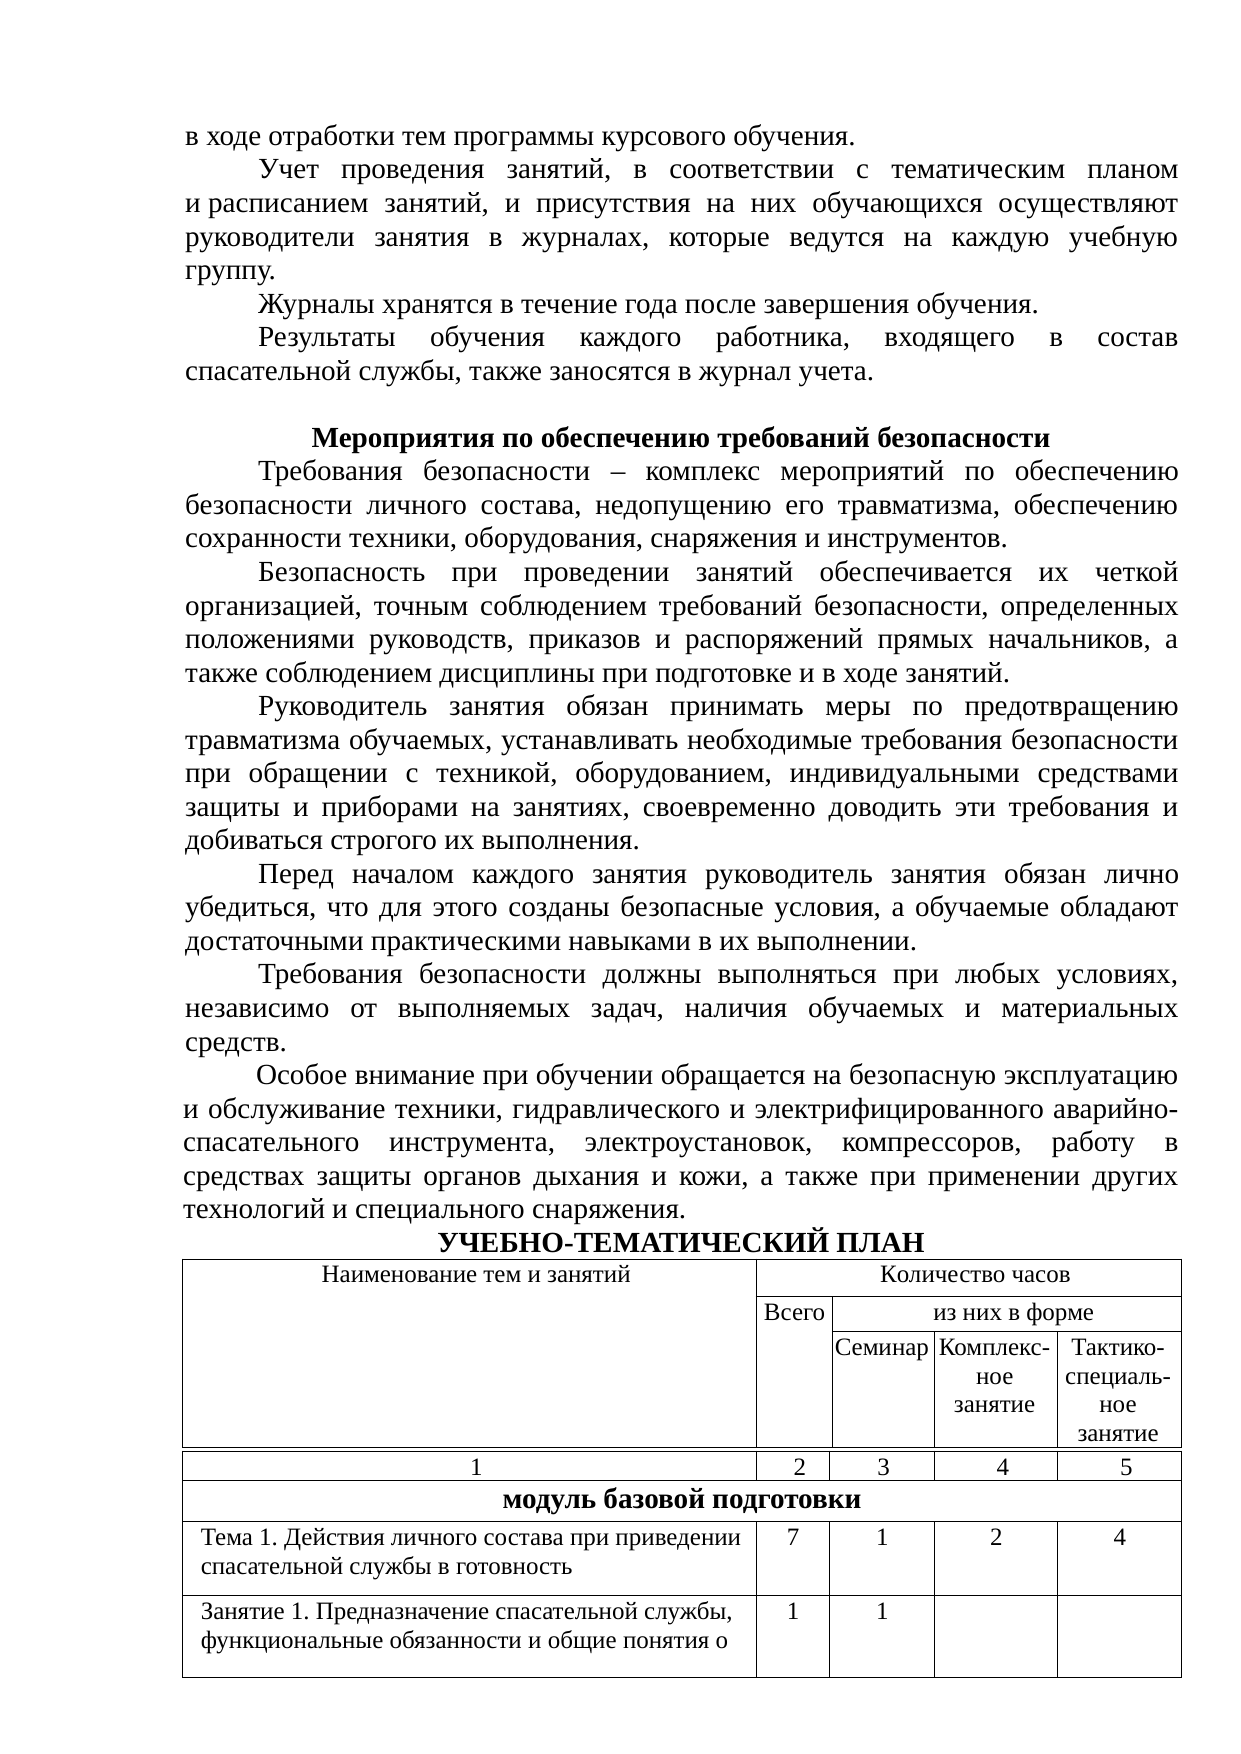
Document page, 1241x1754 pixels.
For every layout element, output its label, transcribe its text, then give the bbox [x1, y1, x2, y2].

text в ходе отработки тем программы курсового обучения. [185, 118, 1179, 152]
table_header 5 [1058, 1452, 1072, 1480]
table_cell [935, 1596, 1057, 1677]
table_cell из них в форме [833, 1297, 1181, 1331]
table_cell Семинар [833, 1332, 934, 1447]
text Перед началом каждого занятия руководитель занятия обязан лично убедиться, что для этого созданы безопасные условия, а обучаемые обладают достаточными практическими навыками в их выполнении. [185, 856, 1179, 957]
table_cell Тема 1. Действия личного состава при приведении спасательной службы в готовность [183, 1522, 756, 1595]
table_cell 1 [757, 1596, 829, 1677]
table_cell модуль базовой подготовки [183, 1481, 1181, 1521]
table_cell Всего [757, 1297, 832, 1447]
table_cell [1058, 1596, 1181, 1677]
table_header Наименование тем и занятий [183, 1260, 756, 1447]
table_header 2 [757, 1452, 829, 1480]
text Журналы хранятся в течение года после завершения обучения. [185, 286, 1181, 319]
table_header Количество часов [757, 1260, 1181, 1296]
table_cell 1 [830, 1522, 934, 1595]
text Особое внимание при обучении обращается на безопасную эксплуатацию и обслуживание техники, гидравлического и электрифицированного аварийно- спасательного инструмента, электроустановок, компрессоров, работу в средствах защиты органов дыхания и кожи, а также при применении других технологий и специального снаряжения. [183, 1057, 1179, 1225]
text Учет проведения занятий, в соответствии с тематическим планом и расписанием занятий, и присутствия на них обучающихся осуществляют руководители занятия в журналах, которые ведутся на каждую учебную группу. [185, 152, 1179, 286]
table_cell Комплекс-ное занятие [935, 1332, 1057, 1447]
table_cell 2 [935, 1551, 1057, 1595]
text Руководитель занятия обязан принимать меры по предотвращению травматизма обучаемых, устанавливать необходимые требования безопасности при обращении с техникой, оборудованием, индивидуальными средствами защиты и приборами на занятиях, своевременно доводить эти требования и добиваться строгого их выполнения. [185, 688, 1179, 856]
text Требования безопасности должны выполняться при любых условиях, независимо от выполняемых задач, наличия обучаемых и материальных средств. [185, 957, 1179, 1057]
table_cell 1 [830, 1596, 934, 1677]
text УЧЕБНО-ТЕМАТИЧЕСКИЙ ПЛАН [183, 1225, 1179, 1258]
table_cell Занятие 1. Предназначение спасательной службы, функциональные обязанности и общие понятия о готовности спасательной службы [183, 1596, 756, 1677]
table_cell 7 [757, 1522, 829, 1595]
table_header 1 [183, 1452, 756, 1480]
table_cell 4 [1058, 1522, 1181, 1595]
text Мероприятия по обеспечению требований безопасности [183, 420, 1179, 453]
text Требования безопасности – комплекс мероприятий по обеспечению безопасности личного состава, недопущению его травматизма, обеспечению сохранности техники, оборудования, снаряжения и инструментов. [185, 453, 1179, 554]
table_header 4 [935, 1452, 948, 1480]
text Результаты обучения каждого работника, входящего в состав спасательной службы, также заносятся в журнал учета. [185, 319, 1179, 386]
text Безопасность при проведении занятий обеспечивается их четкой организацией, точным соблюдением требований безопасности, определенных положениями руководств, приказов и распоряжений прямых начальников, а также соблюдением дисциплины при подготовке и в ходе занятий. [185, 554, 1179, 688]
